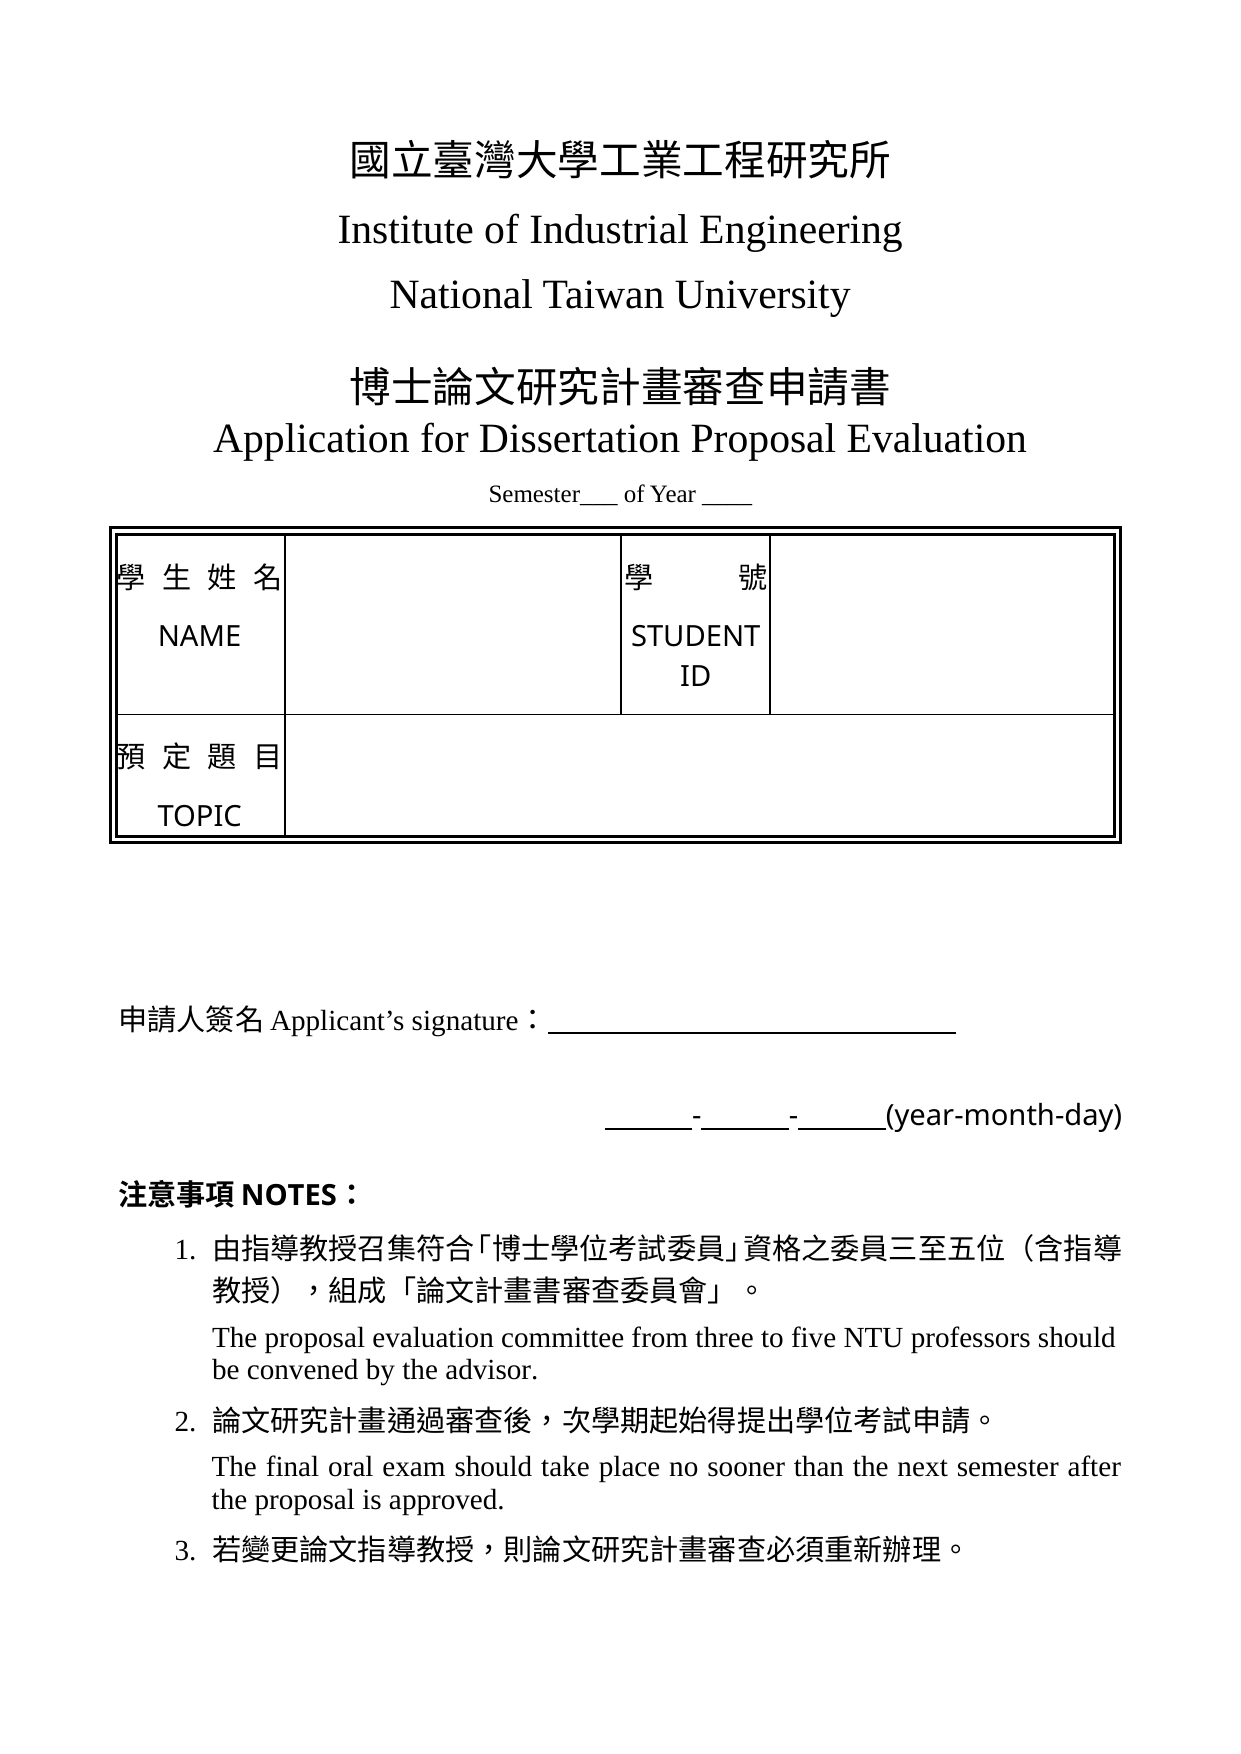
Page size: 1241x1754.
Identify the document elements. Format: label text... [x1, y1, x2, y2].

text The proposal evaluation committee from three to five NTU professors should be convened by the advisor. [212, 1321, 1122, 1386]
table_header [285, 529, 621, 533]
table_cell 預定題目 TOPIC [118, 715, 284, 834]
table_header [771, 536, 1113, 713]
list 由指導教授召集符合「博士學位考試委員」資格之委員三至五位（含指導教授），組成「論文計畫書審查委員會」。 [174, 1226, 1122, 1310]
text National Taiwan University [118, 271, 1122, 317]
text Semester___ of Year ____ [118, 480, 1122, 507]
text 博士論文研究計畫審查申請書 [118, 354, 1122, 415]
text 注意事項NOTES： [118, 1172, 1122, 1214]
table_cell [286, 715, 1113, 834]
list 論文研究計畫通過審查後，次學期起始得提出學位考試申請。 [174, 1397, 1122, 1439]
table_header [621, 529, 770, 533]
table_header 學號 STUDENT ID [622, 536, 769, 713]
text 申請人簽名Applicant’s signature： [118, 996, 1122, 1038]
text - - (year-month-day) [118, 1095, 1122, 1134]
text Institute of Industrial Engineering [118, 206, 1122, 252]
table_header [770, 529, 1117, 713]
text Application for Dissertation Proposal Evaluation [118, 415, 1122, 461]
table_header [286, 536, 620, 713]
list 若變更論文指導教授，則論文研究計畫審查必須重新辦理。 [174, 1527, 1122, 1569]
table_header 學生姓名 NAME [114, 529, 285, 713]
text 國立臺灣大學工業工程研究所 [118, 127, 1122, 187]
text The final oral exam should take place no sooner than the next semester after the proposal is approved. [211, 1451, 1122, 1515]
